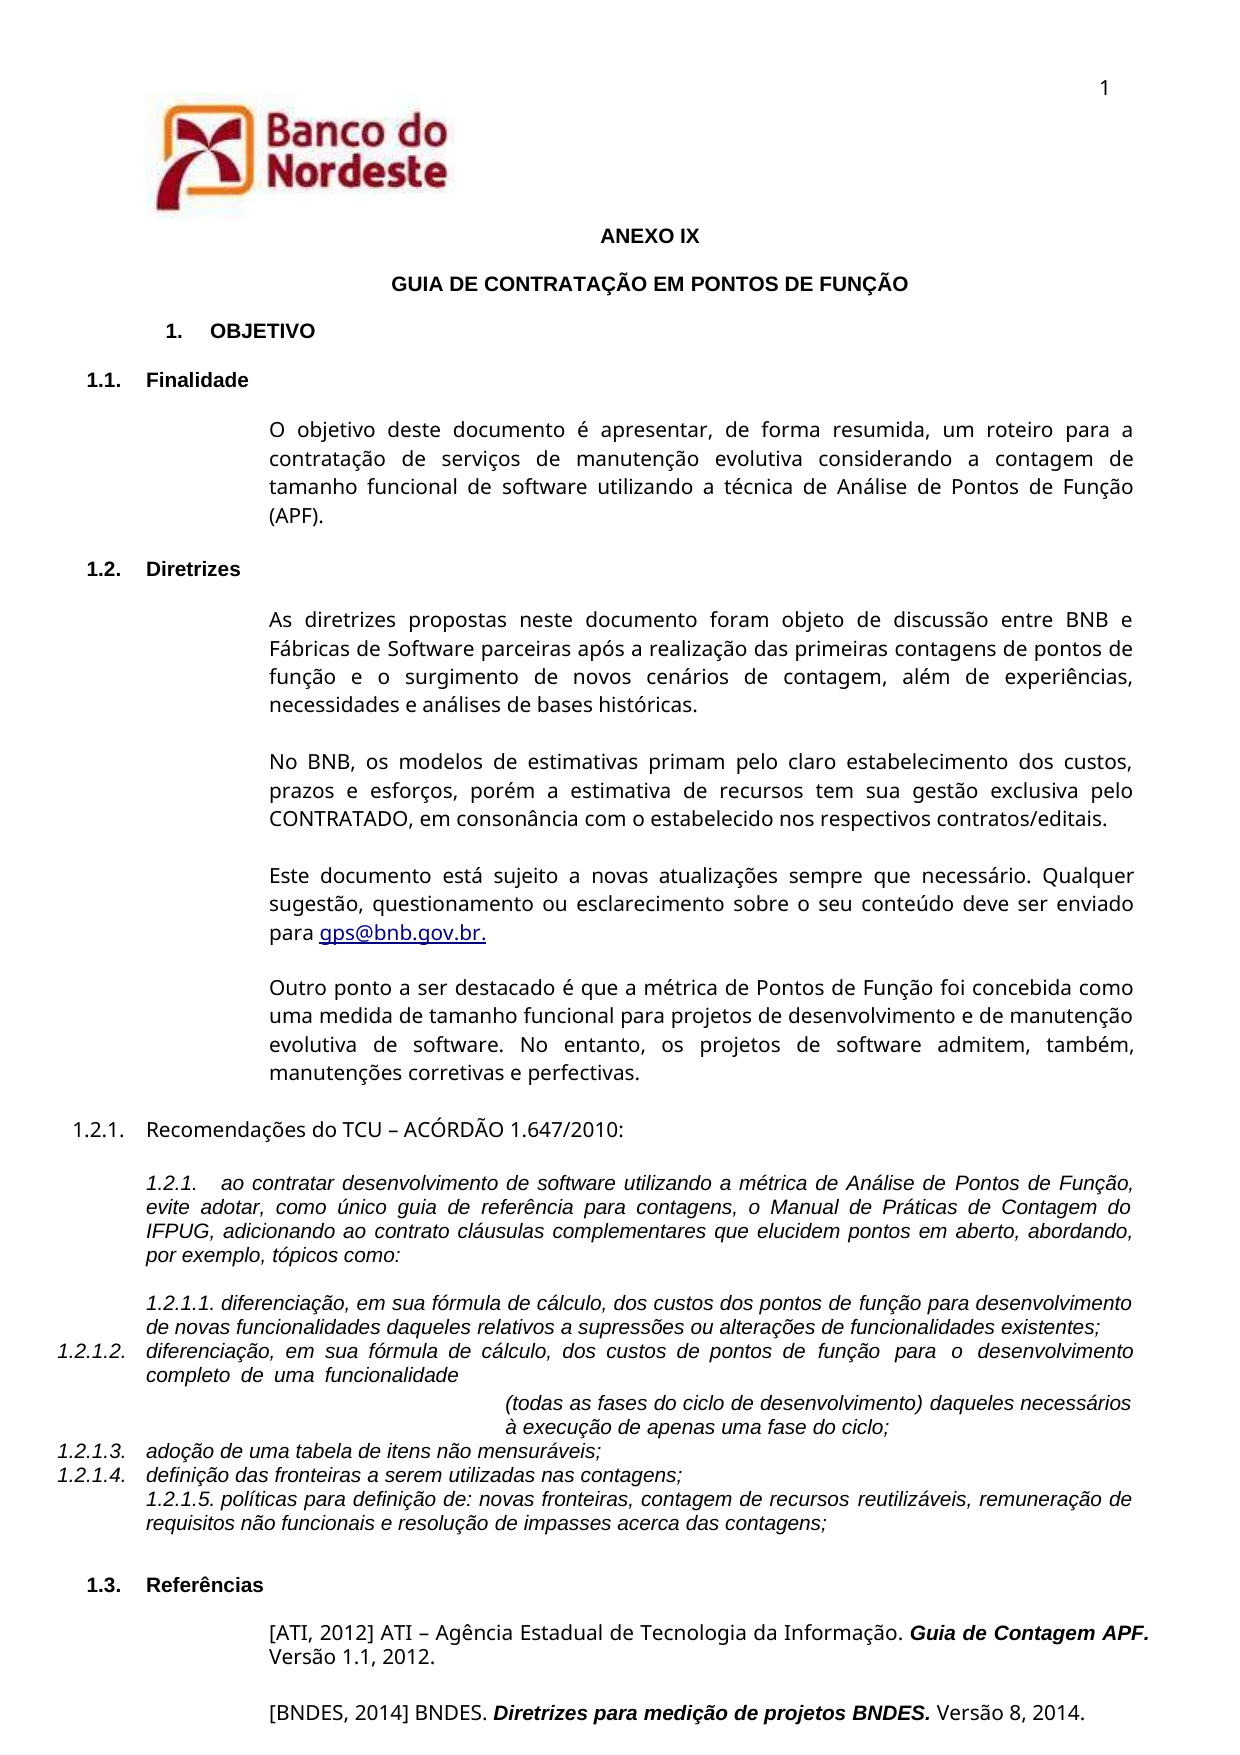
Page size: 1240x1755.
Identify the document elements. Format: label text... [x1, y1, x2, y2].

text No BNB, os modelos de estimativas primam pelo claro estabelecimento dos custos, prazos e esforços, porém a estimativa de recursos tem sua gestão exclusiva pelo CONTRATADO, em consonância com o estabelecido nos respectivos contratos/editais. [269, 747, 1134, 833]
text As diretrizes propostas neste documento foram objeto de discussão entre BNB e Fábricas de Software parceiras após a realização das primeiras contagens de pontos de função e o surgimento de novos cenários de contagem, além de experiências, necessidades e análises de bases históricas. [269, 605, 1134, 719]
list Referências [86, 1573, 1204, 1597]
list ao contratar desenvolvimento de software utilizando a métrica de Análise de Pontos de Função, evite adotar, como único guia de referência para contagens, o Manual de Práticas de Contagem do IFPUG, adicionando ao contrato cláusulas complementares que elucidem pontos em aberto, abordando, por exemplo, tópicos como: [146, 1171, 1134, 1267]
text Versão 1.1, 2012. [269, 1645, 1204, 1669]
text GUIA DE CONTRATAÇÃO EM PONTOS DE FUNÇÃO [146, 271, 1153, 295]
subtitle ANEXO IX [146, 223, 1154, 247]
list definição das fronteiras a serem utilizadas nas contagens; [57, 1463, 1204, 1487]
text Este documento está sujeito a novas atualizações sempre que necessário. Qualquer sugestão, questionamento ou esclarecimento sobre o seu conteúdo deve ser enviado para gps@bnb.gov.br. [269, 861, 1134, 946]
list adoção de uma tabela de itens não mensuráveis; [57, 1439, 1204, 1463]
text (todas as fases do ciclo de desenvolvimento) daqueles necessários à execução de apenas uma fase do ciclo; [505, 1391, 1136, 1439]
list diferenciação, em sua fórmula de cálculo, dos custos de pontos de função para o desenvolvimento completo de uma funcionalidade [57, 1338, 1134, 1386]
list políticas para definição de: novas fronteiras, contagem de recursos reutilizáveis, remuneração de requisitos não funcionais e resolução de impasses acerca das contagens; [146, 1487, 1134, 1535]
text Outro ponto a ser destacado é que a métrica de Pontos de Função foi concebida como uma medida de tamanho funcional para projetos de desenvolvimento e de manutenção evolutiva de software. No entanto, os projetos de software admitem, também, manutenções corretivas e perfectivas. [269, 973, 1134, 1087]
list Finalidade [86, 367, 1204, 391]
text [BNDES, 2014] BNDES. Diretrizes para medição de projetos BNDES. Versão 8, 2014. [269, 1698, 1204, 1726]
list OBJETIVO [165, 319, 1204, 343]
text O objetivo deste documento é apresentar, de forma resumida, um roteiro para a contratação de serviços de manutenção evolutiva considerando a contagem de tamanho funcional de software utilizando a técnica de Análise de Pontos de Função (APF). [269, 415, 1134, 529]
list diferenciação, em sua fórmula de cálculo, dos custos dos pontos de função para desenvolvimento de novas funcionalidades daqueles relativos a supressões ou alterações de funcionalidades existentes; [146, 1291, 1134, 1338]
list Diretrizes [86, 557, 1204, 581]
list Recomendações do TCU – ACÓRDÃO 1.647/2010: [72, 1115, 1204, 1143]
text [ATI, 2012] ATI – Agência Estadual de Tecnologia da Informação. Guia de Contagem APF. [269, 1621, 1204, 1645]
